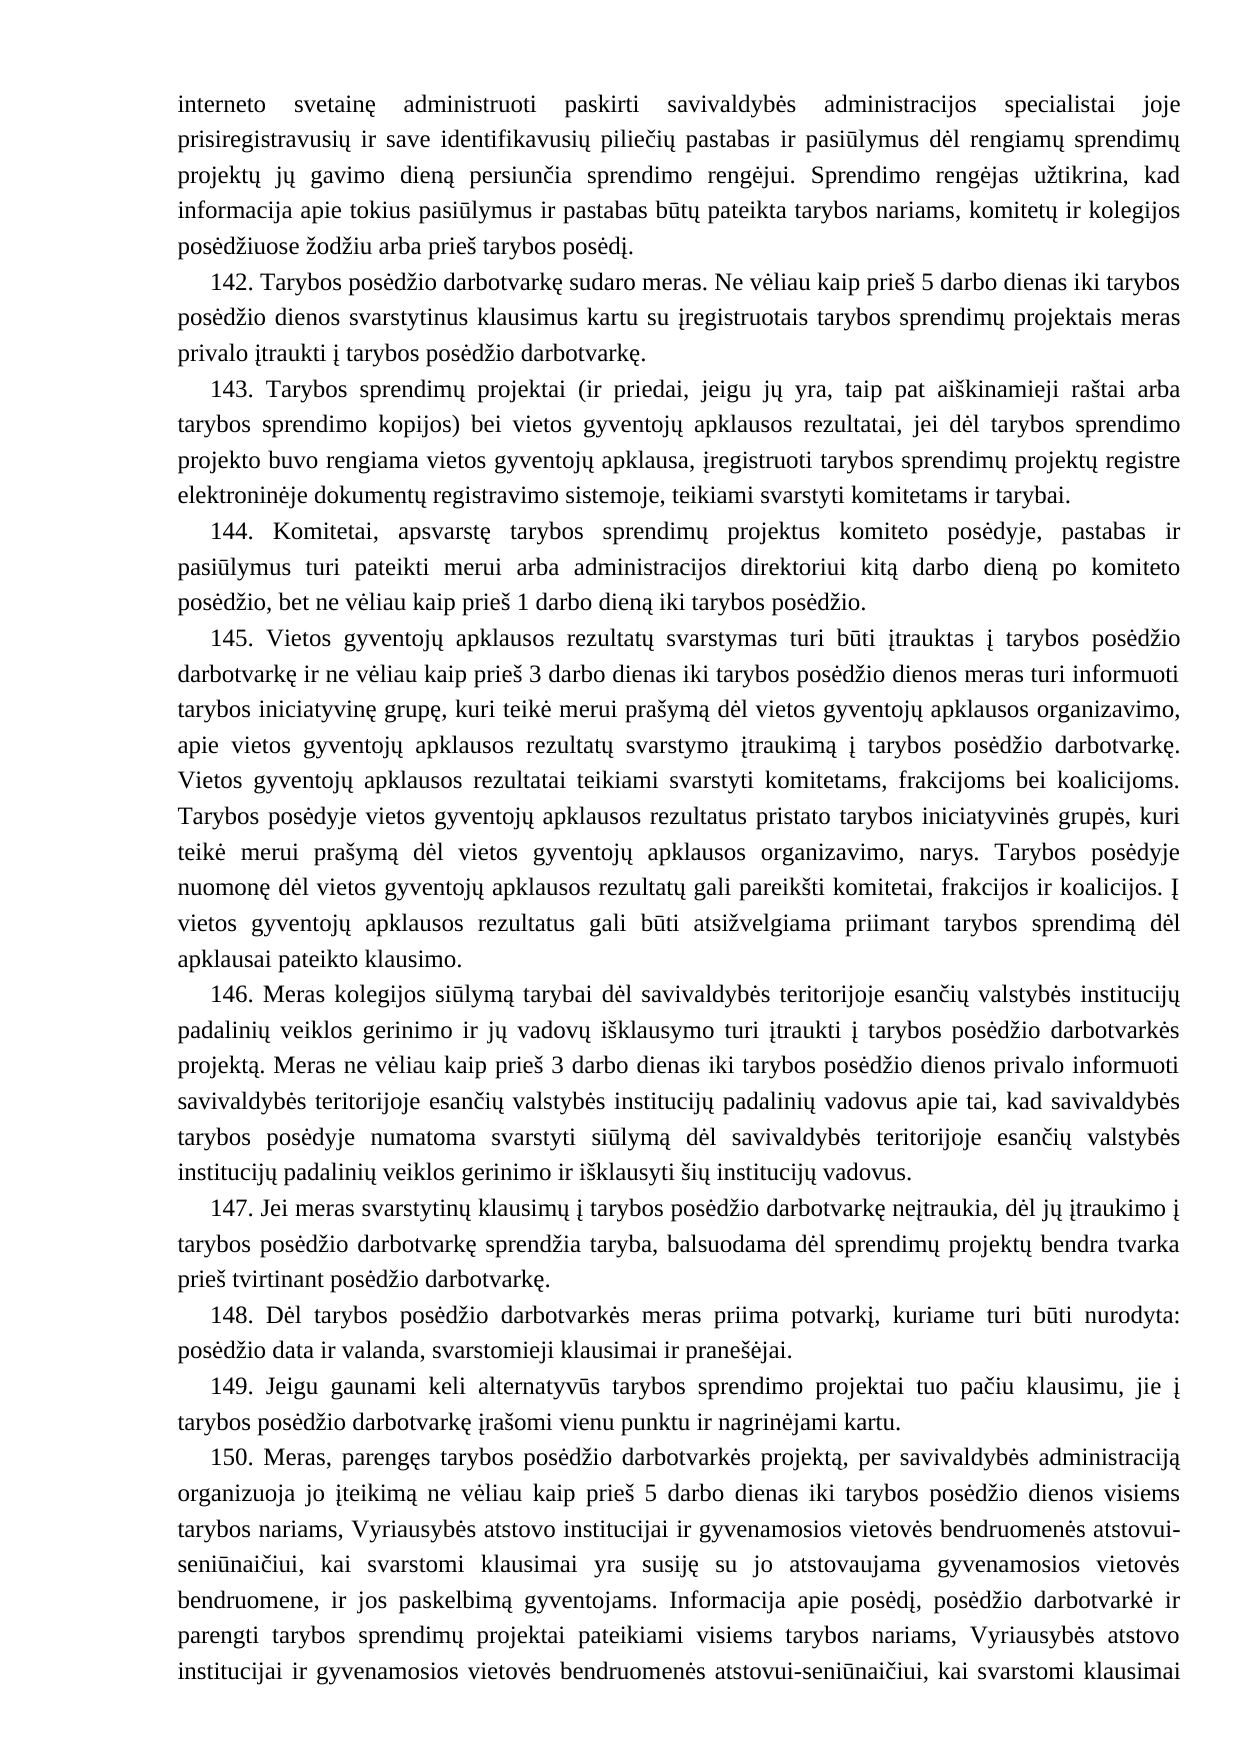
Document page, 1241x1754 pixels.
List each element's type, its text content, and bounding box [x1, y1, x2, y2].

text 144. Komitetai, apsvarstę tarybos sprendimų projektus komiteto posėdyje, pastabas ir pasiūlymus turi pateikti merui arba administracijos direktoriui kitą darbo dieną po komiteto posėdžio, bet ne vėliau kaip prieš 1 darbo dieną iki tarybos posėdžio. [177, 516, 1181, 616]
text interneto svetainę administruoti paskirti savivaldybės administracijos specialistai joje prisiregistravusių ir save identifikavusių piliečių pastabas ir pasiūlymus dėl rengiamų sprendimų projektų jų gavimo dieną persiunčia sprendimo rengėjui. Sprendimo rengėjas užtikrina, kad informacija apie tokius pasiūlymus ir pastabas būtų pateikta tarybos nariams, komitetų ir kolegijos posėdžiuose žodžiu arba prieš tarybos posėdį. [177, 89, 1181, 260]
text 148. Dėl tarybos posėdžio darbotvarkės meras priima potvarkį, kuriame turi būti nurodyta: posėdžio data ir valanda, svarstomieji klausimai ir pranešėjai. [177, 1300, 1181, 1364]
text 142. Tarybos posėdžio darbotvarkę sudaro meras. Ne vėliau kaip prieš 5 darbo dienas iki tarybos posėdžio dienos svarstytinus klausimus kartu su įregistruotais tarybos sprendimų projektais meras privalo įtraukti į tarybos posėdžio darbotvarkę. [177, 267, 1181, 367]
text 145. Vietos gyventojų apklausos rezultatų svarstymas turi būti įtrauktas į tarybos posėdžio darbotvarkę ir ne vėliau kaip prieš 3 darbo dienas iki tarybos posėdžio dienos meras turi informuoti tarybos iniciatyvinę grupę, kuri teikė merui prašymą dėl vietos gyventojų apklausos organizavimo, apie vietos gyventojų apklausos rezultatų svarstymo įtraukimą į tarybos posėdžio darbotvarkę. Vietos gyventojų apklausos rezultatai teikiami svarstyti komitetams, frakcijoms bei koalicijoms. Tarybos posėdyje vietos gyventojų apklausos rezultatus pristato tarybos iniciatyvinės grupės, kuri teikė merui prašymą dėl vietos gyventojų apklausos organizavimo, narys. Tarybos posėdyje nuomonę dėl vietos gyventojų apklausos rezultatų gali pareikšti komitetai, frakcijos ir koalicijos. Į vietos gyventojų apklausos rezultatus gali būti atsižvelgiama priimant tarybos sprendimą dėl apklausai pateikto klausimo. [177, 623, 1181, 972]
text 149. Jeigu gaunami keli alternatyvūs tarybos sprendimo projektai tuo pačiu klausimu, jie į tarybos posėdžio darbotvarkę įrašomi vienu punktu ir nagrinėjami kartu. [177, 1371, 1181, 1436]
text 143. Tarybos sprendimų projektai (ir priedai, jeigu jų yra, taip pat aiškinamieji raštai arba tarybos sprendimo kopijos) bei vietos gyventojų apklausos rezultatai, jei dėl tarybos sprendimo projekto buvo rengiama vietos gyventojų apklausa, įregistruoti tarybos sprendimų projektų registre elektroninėje dokumentų registravimo sistemoje, teikiami svarstyti komitetams ir tarybai. [177, 374, 1181, 509]
text 146. Meras kolegijos siūlymą tarybai dėl savivaldybės teritorijoje esančių valstybės institucijų padalinių veiklos gerinimo ir jų vadovų išklausymo turi įtraukti į tarybos posėdžio darbotvarkės projektą. Meras ne vėliau kaip prieš 3 darbo dienas iki tarybos posėdžio dienos privalo informuoti savivaldybės teritorijoje esančių valstybės institucijų padalinių vadovus apie tai, kad savivaldybės tarybos posėdyje numatoma svarstyti siūlymą dėl savivaldybės teritorijoje esančių valstybės institucijų padalinių veiklos gerinimo ir išklausyti šių institucijų vadovus. [177, 979, 1181, 1186]
text 147. Jei meras svarstytinų klausimų į tarybos posėdžio darbotvarkę neįtraukia, dėl jų įtraukimo į tarybos posėdžio darbotvarkę sprendžia taryba, balsuodama dėl sprendimų projektų bendra tvarka prieš tvirtinant posėdžio darbotvarkę. [177, 1193, 1181, 1293]
text 150. Meras, parengęs tarybos posėdžio darbotvarkės projektą, per savivaldybės administraciją organizuoja jo įteikimą ne vėliau kaip prieš 5 darbo dienas iki tarybos posėdžio dienos visiems tarybos nariams, Vyriausybės atstovo institucijai ir gyvenamosios vietovės bendruomenės atstovui-seniūnaičiui, kai svarstomi klausimai yra susiję su jo atstovaujama gyvenamosios vietovės bendruomene, ir jos paskelbimą gyventojams. Informacija apie posėdį, posėdžio darbotvarkė ir parengti tarybos sprendimų projektai pateikiami visiems tarybos nariams, Vyriausybės atstovo institucijai ir gyvenamosios vietovės bendruomenės atstovui-seniūnaičiui, kai svarstomi klausimai [177, 1442, 1181, 1685]
